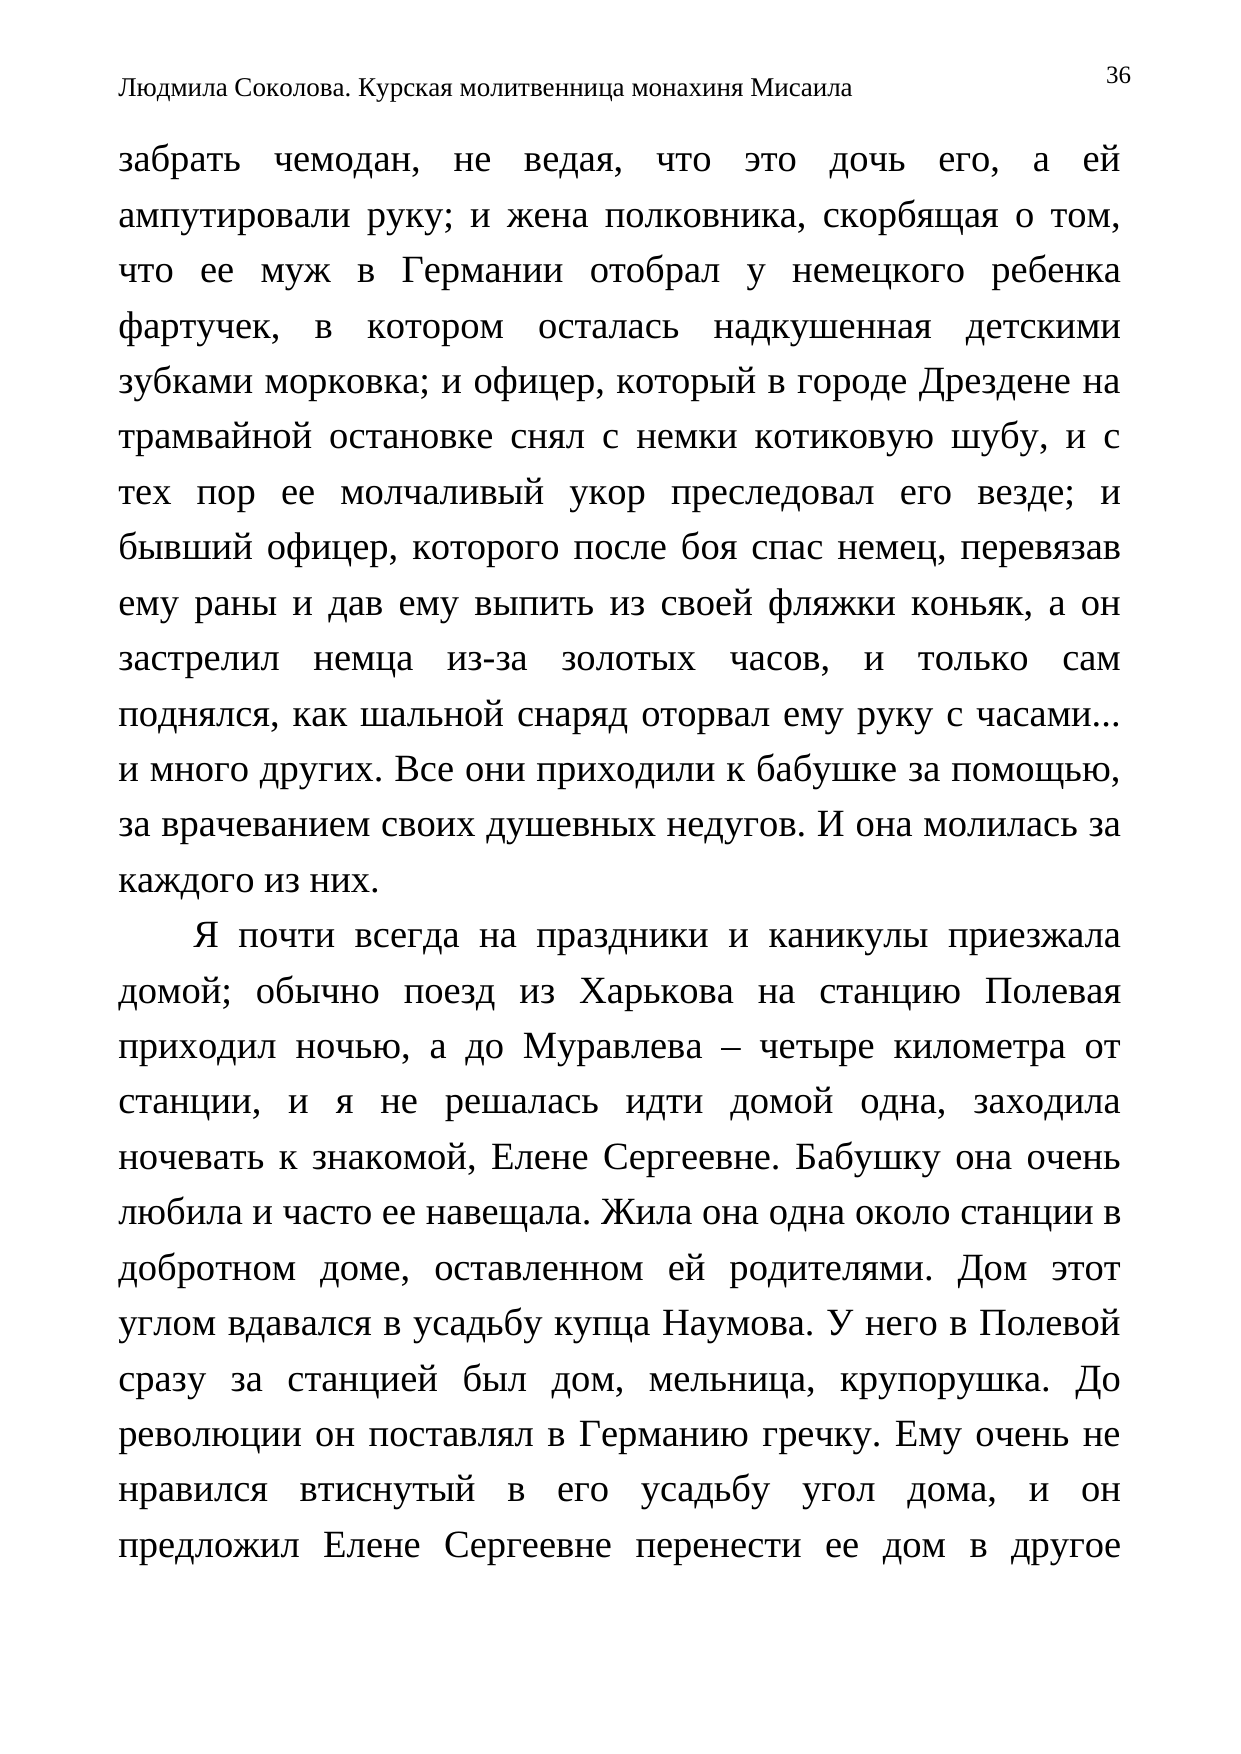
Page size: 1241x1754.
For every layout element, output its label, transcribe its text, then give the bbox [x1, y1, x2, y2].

text забрать чемодан, не ведая, что это дочь его, а ей ампутировали руку; и жена полковника, скорбящая о том, что ее муж в Германии отобрал у немецкого ребенка фартучек, в котором осталась надкушенная детскими зубками морковка; и офицер, который в городе Дрездене на трамвайной остановке снял с немки котиковую шубу, и с тех пор ее молчаливый укор преследовал его везде; и бывший офицер, которого после боя спас немец, перевязав ему раны и дав ему выпить из своей фляжки коньяк, а он застрелил немца из-за золотых часов, и только сам поднялся, как шальной снаряд оторвал ему руку с часами... и много других. Все они приходили к бабушке за помощью, за врачеванием своих душевных недугов. И она молилась за каждого из них. [118, 136, 1122, 901]
text Я почти всегда на праздники и каникулы приезжала домой; обычно поезд из Харькова на станцию Полевая приходил ночью, а до Муравлева – четыре километра от станции, и я не решалась идти домой одна, заходила ночевать к знакомой, Елене Сергеевне. Бабушку она очень любила и часто ее навещала. Жила она одна около станции в добротном доме, оставленном ей родителями. Дом этот углом вдавался в усадьбу купца Наумова. У него в Полевой сразу за станцией был дом, мельница, крупорушка. До революции он поставлял в Германию гречку. Ему очень не нравился втиснутый в его усадьбу угол дома, и он предложил Елене Сергеевне перенести ее дом в другое [118, 912, 1122, 1566]
